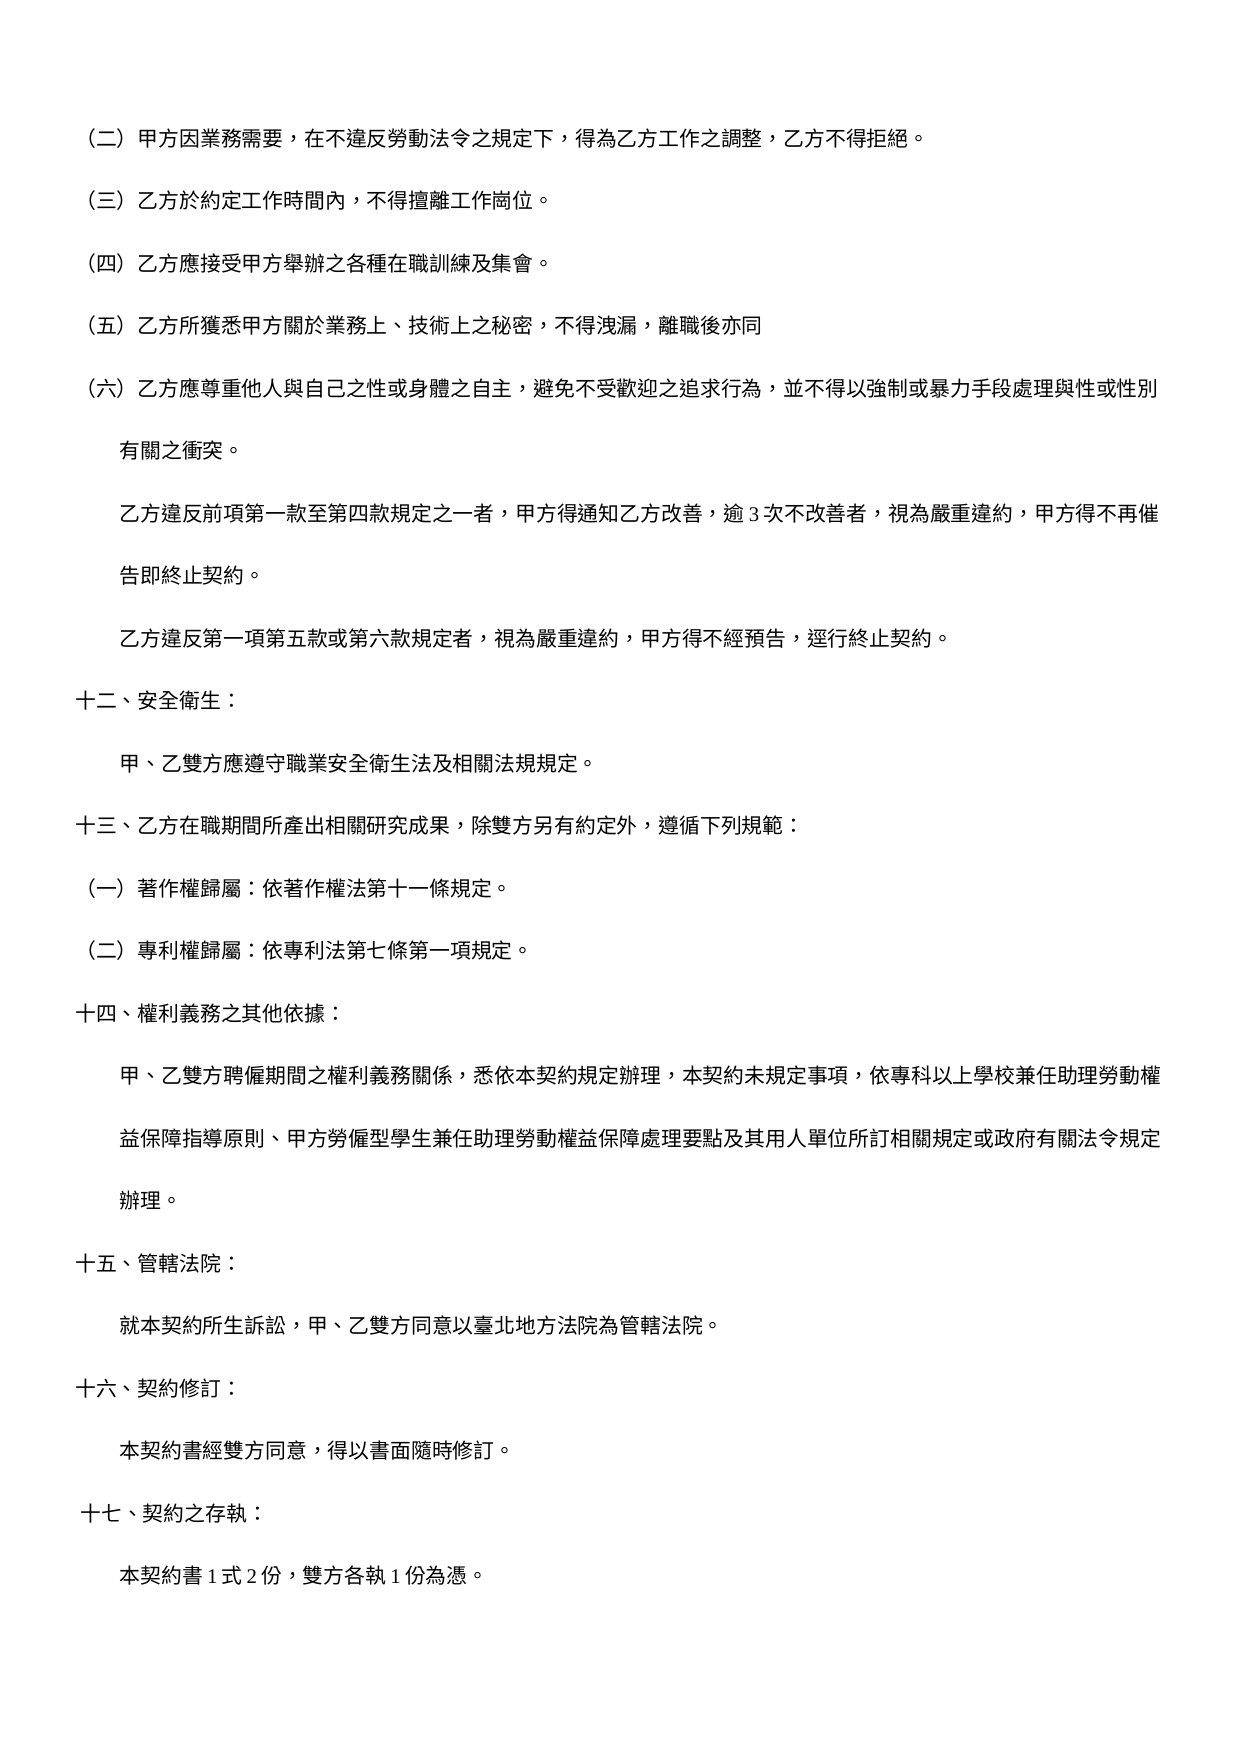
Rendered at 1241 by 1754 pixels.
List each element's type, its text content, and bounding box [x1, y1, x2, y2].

text （三）乙方於約定工作時間內，不得擅離工作崗位。 [75, 158, 1165, 221]
text 十三、乙方在職期間所產出相關研究成果，除雙方另有約定外，遵循下列規範： [75, 783, 1165, 846]
text （一）著作權歸屬：依著作權法第十一條規定。 [75, 846, 1165, 908]
text （六）乙方應尊重他人與自己之性或身體之自主，避免不受歡迎之追求行為，並不得以強制或暴力手段處理與性或性別有關之衝突。 [75, 346, 1165, 471]
text 乙方違反前項第一款至第四款規定之一者，甲方得通知乙方改善，逾3次不改善者，視為嚴重違約，甲方得不再催告即終止契約。 [119, 471, 1165, 596]
text 十四、權利義務之其他依據： [75, 971, 1165, 1033]
text 十五、管轄法院： [75, 1221, 1165, 1283]
text 就本契約所生訴訟，甲、乙雙方同意以臺北地方法院為管轄法院。 [119, 1283, 1165, 1346]
text （二）專利權歸屬：依專利法第七條第一項規定。 [75, 908, 1165, 971]
text 甲、乙雙方聘僱期間之權利義務關係，悉依本契約規定辦理，本契約未規定事項，依專科以上學校兼任助理勞動權益保障指導原則、甲方勞僱型學生兼任助理勞動權益保障處理要點及其用人單位所訂相關規定或政府有關法令規定辦理。 [119, 1033, 1165, 1221]
text （二）甲方因業務需要，在不違反勞動法令之規定下，得為乙方工作之調整，乙方不得拒絕。 [75, 96, 1165, 158]
text （五）乙方所獲悉甲方關於業務上、技術上之秘密，不得洩漏，離職後亦同 [75, 283, 1165, 346]
text 十七、契約之存執： [75, 1471, 1165, 1533]
text 十六、契約修訂： [75, 1346, 1165, 1408]
text 十二、安全衛生： [75, 658, 1165, 721]
text 本契約書經雙方同意，得以書面隨時修訂。 [119, 1408, 1165, 1471]
text 乙方違反第一項第五款或第六款規定者，視為嚴重違約，甲方得不經預告，逕行終止契約。 [119, 596, 1165, 658]
text （四）乙方應接受甲方舉辦之各種在職訓練及集會。 [75, 221, 1165, 283]
text 甲、乙雙方應遵守職業安全衛生法及相關法規規定。 [119, 721, 1165, 783]
text 本契約書1式2份，雙方各執1份為憑。 [119, 1533, 1165, 1596]
